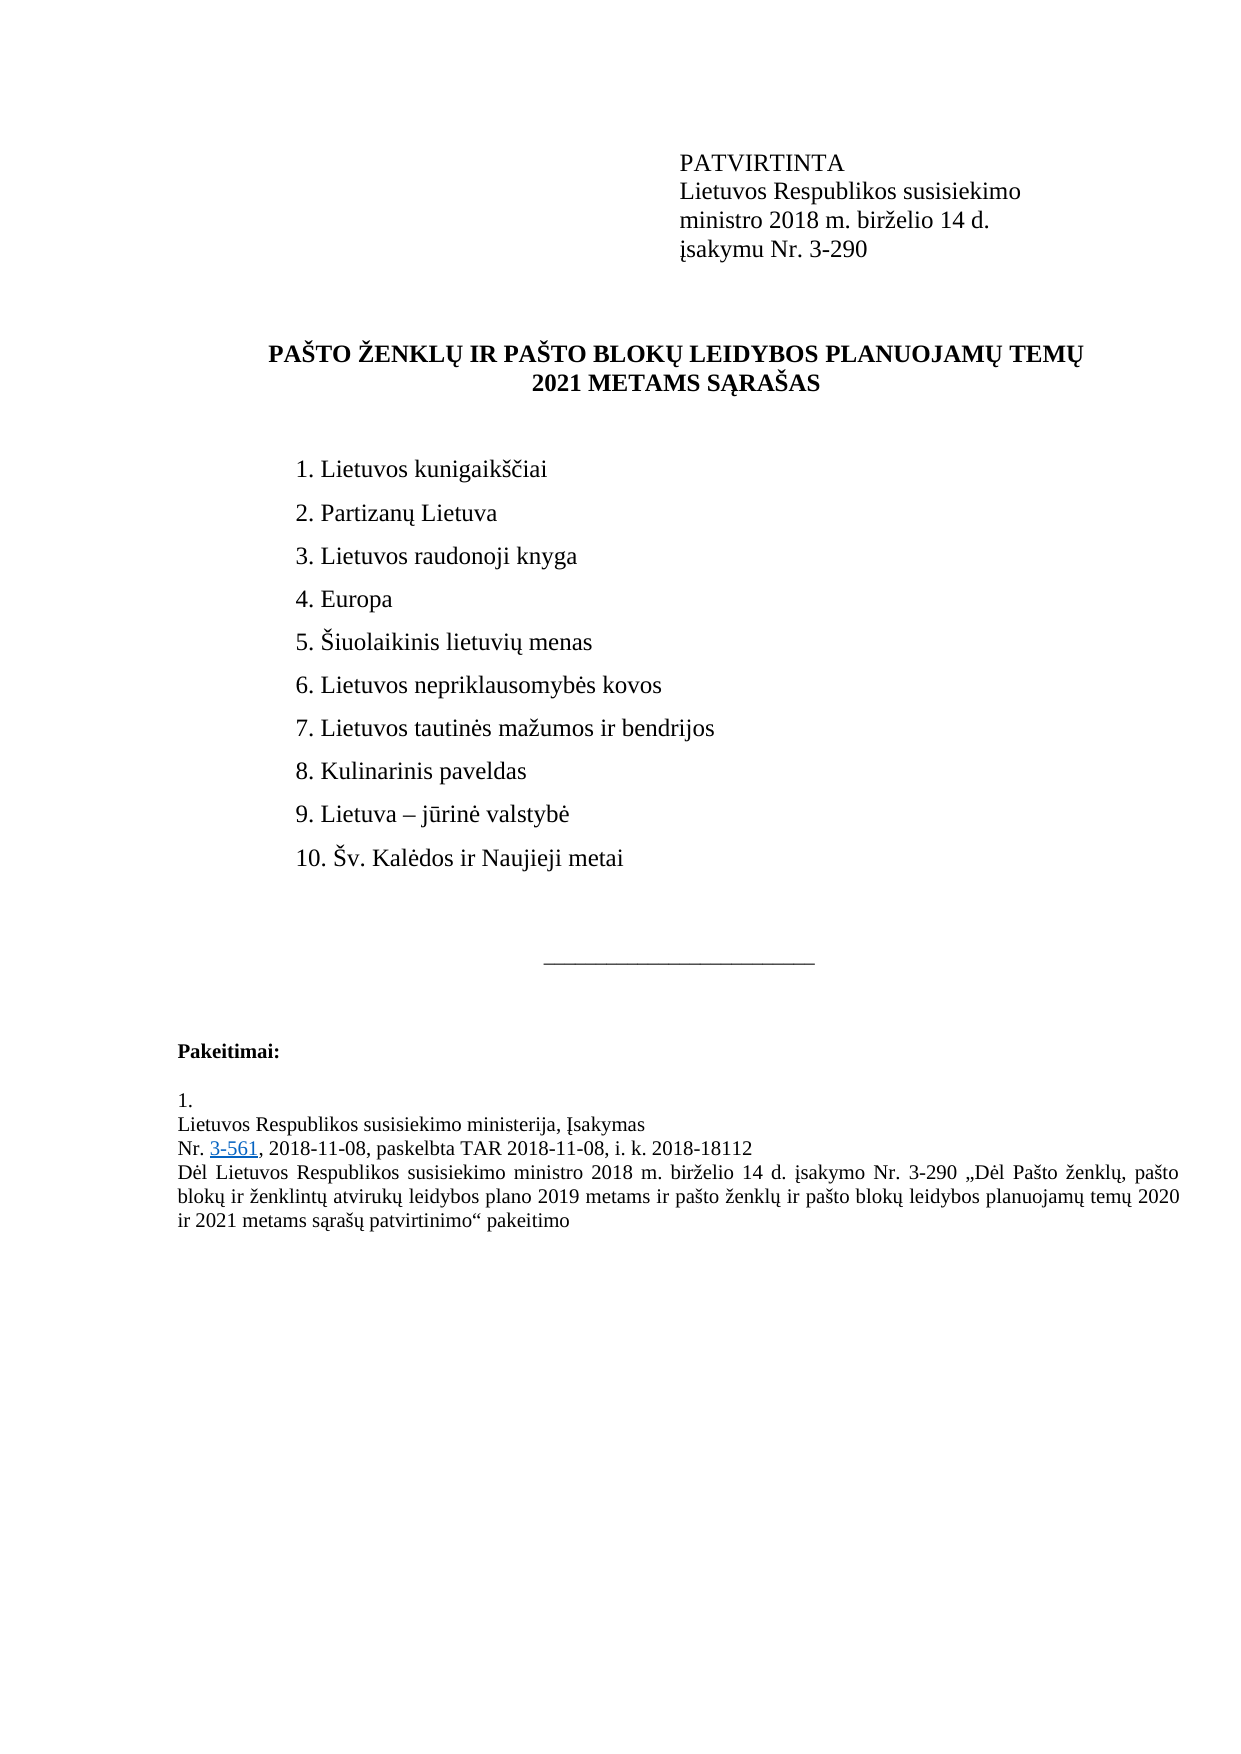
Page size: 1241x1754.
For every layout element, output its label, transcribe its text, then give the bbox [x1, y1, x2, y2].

text Pakeitimai: [177, 1039, 1181, 1063]
text Lietuvos Respublikos susisiekimo [679, 176, 1181, 205]
text Nr. 3-561, 2018-11-08, paskelbta TAR 2018-11-08, i. k. 2018-18112 [177, 1136, 1181, 1160]
text įsakymu Nr. 3-290 [679, 234, 1181, 263]
text 3. Lietuvos raudonoji knyga [177, 541, 1181, 569]
text PAŠTO ŽENKLŲ IR PAŠTO BLOKŲ LEIDYBOS PLANUOJAMŲ TEMŲ [177, 339, 1181, 368]
text 5. Šiuolaikinis lietuvių menas [177, 627, 1181, 656]
text __________________________ [177, 943, 1181, 967]
text ministro 2018 m. birželio 14 d. [679, 205, 1181, 234]
text 6. Lietuvos nepriklausomybės kovos [177, 670, 1181, 699]
text 7. Lietuvos tautinės mažumos ir bendrijos [177, 713, 1181, 742]
text 1. [177, 1088, 1181, 1112]
text 9. Lietuva – jūrinė valstybė [177, 799, 1181, 828]
text 8. Kulinarinis paveldas [177, 756, 1181, 785]
text 2. Partizanų Lietuva [177, 498, 1181, 526]
text Dėl Lietuvos Respublikos susisiekimo ministro 2018 m. birželio 14 d. įsakymo Nr. 3-290 „Dėl Pašto ženklų, pašto blokų ir ženklintų atvirukų leidybos plano 2019 metams ir pašto ženklų ir pašto blokų leidybos planuojamų temų 2020 ir 2021 metams sąrašų patvirtinimo“ pakeitimo [177, 1160, 1181, 1232]
text PATVIRTINTA [679, 148, 1181, 176]
text 10. Šv. Kalėdos ir Naujieji metai [177, 843, 1181, 871]
text Lietuvos Respublikos susisiekimo ministerija, Įsakymas [177, 1112, 1181, 1136]
text 4. Europa [177, 584, 1181, 613]
text 1. Lietuvos kunigaikščiai [177, 454, 1181, 483]
text 2021 METAMS SĄRAŠAS [177, 368, 1181, 397]
